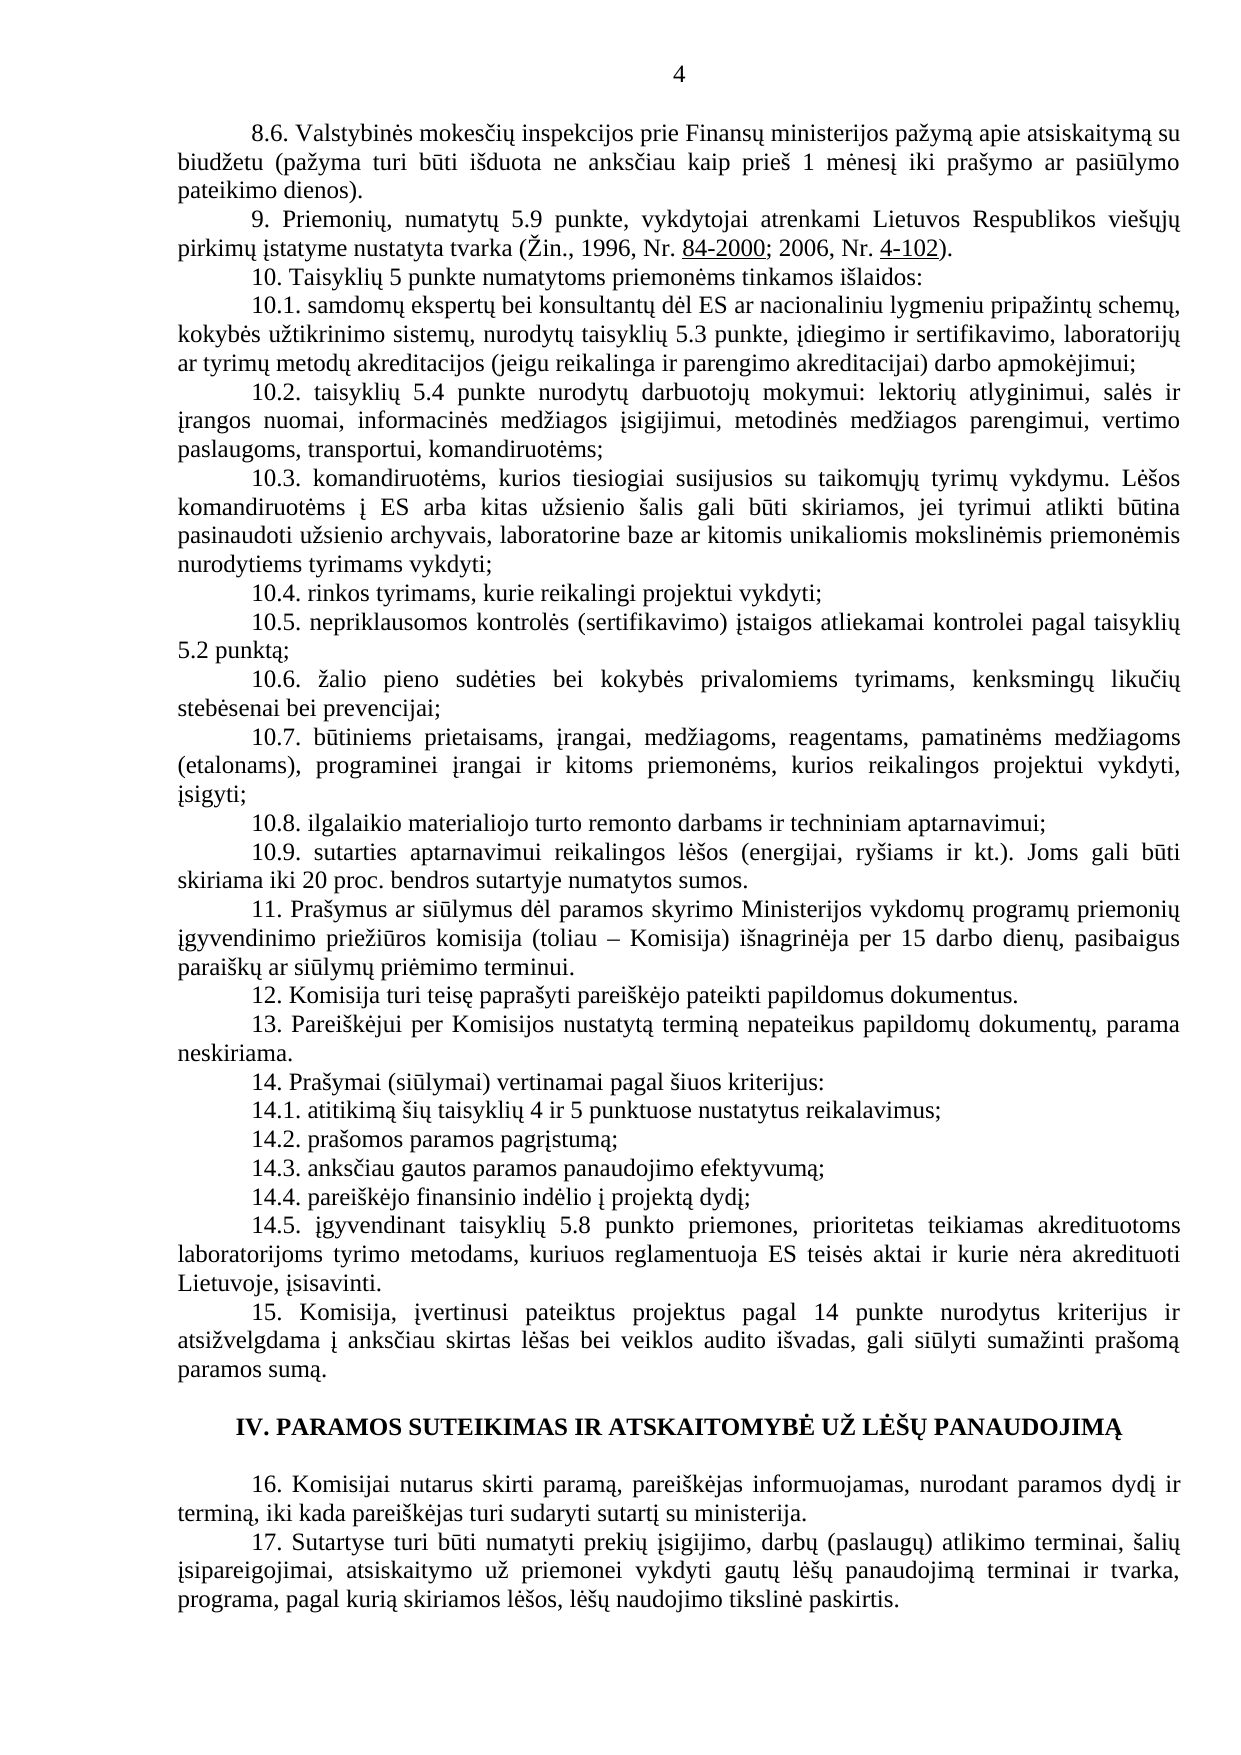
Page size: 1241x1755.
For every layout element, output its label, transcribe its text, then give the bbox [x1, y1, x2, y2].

text 17. Sutartyse turi būti numatyti prekių įsigijimo, darbų (paslaugų) atlikimo terminai, šalių įsipareigojimai, atsiskaitymo už priemonei vykdyti gautų lėšų panaudojimą terminai ir tvarka, programa, pagal kurią skiriamos lėšos, lėšų naudojimo tikslinė paskirtis. [177, 1527, 1181, 1613]
text 10. Taisyklių 5 punkte numatytoms priemonėms tinkamos išlaidos: [177, 262, 1181, 291]
text 10.7. būtiniems prietaisams, įrangai, medžiagoms, reagentams, pamatinėms medžiagoms (etalonams), programinei įrangai ir kitoms priemonėms, kurios reikalingos projektui vykdyti, įsigyti; [177, 722, 1181, 808]
text 12. Komisija turi teisę paprašyti pareiškėjo pateikti papildomus dokumentus. [177, 981, 1181, 1009]
text 14. Prašymai (siūlymai) vertinamai pagal šiuos kriterijus: [177, 1067, 1181, 1096]
text 10.8. ilgalaikio materialiojo turto remonto darbams ir techniniam aptarnavimui; [177, 808, 1181, 837]
text 14.3. anksčiau gautos paramos panaudojimo efektyvumą; [177, 1153, 1181, 1182]
text 14.2. prašomos paramos pagrįstumą; [177, 1124, 1181, 1153]
text 9. Priemonių, numatytų 5.9 punkte, vykdytojai atrenkami Lietuvos Respublikos viešųjų pirkimų įstatyme nustatyta tvarka (Žin., 1996, Nr. 84-2000; 2006, Nr. 4-102). [177, 204, 1181, 262]
text 10.3. komandiruotėms, kurios tiesiogiai susijusios su taikomųjų tyrimų vykdymu. Lėšos komandiruotėms į ES arba kitas užsienio šalis gali būti skiriamos, jei tyrimui atlikti būtina pasinaudoti užsienio archyvais, laboratorine baze ar kitomis unikaliomis mokslinėmis priemonėmis nurodytiems tyrimams vykdyti; [177, 463, 1181, 578]
text 14.5. įgyvendinant taisyklių 5.8 punkto priemones, prioritetas teikiamas akredituotoms laboratorijoms tyrimo metodams, kuriuos reglamentuoja ES teisės aktai ir kurie nėra akredituoti Lietuvoje, įsisavinti. [177, 1211, 1181, 1297]
text 16. Komisijai nutarus skirti paramą, pareiškėjas informuojamas, nurodant paramos dydį ir terminą, iki kada pareiškėjas turi sudaryti sutartį su ministerija. [177, 1469, 1181, 1527]
text 10.9. sutarties aptarnavimui reikalingos lėšos (energijai, ryšiams ir kt.). Joms gali būti skiriama iki 20 proc. bendros sutartyje numatytos sumos. [177, 837, 1181, 894]
text 14.1. atitikimą šių taisyklių 4 ir 5 punktuose nustatytus reikalavimus; [177, 1096, 1181, 1124]
text 10.1. samdomų ekspertų bei konsultantų dėl ES ar nacionaliniu lygmeniu pripažintų schemų, kokybės užtikrinimo sistemų, nurodytų taisyklių 5.3 punkte, įdiegimo ir sertifikavimo, laboratorijų ar tyrimų metodų akreditacijos (jeigu reikalinga ir parengimo akreditacijai) darbo apmokėjimui; [177, 291, 1181, 377]
text 15. Komisija, įvertinusi pateiktus projektus pagal 14 punkte nurodytus kriterijus ir atsižvelgdama į anksčiau skirtas lėšas bei veiklos audito išvadas, gali siūlyti sumažinti prašomą paramos sumą. [177, 1297, 1181, 1383]
text 10.4. rinkos tyrimams, kurie reikalingi projektui vykdyti; [177, 578, 1181, 607]
text 10.6. žalio pieno sudėties bei kokybės privalomiems tyrimams, kenksmingų likučių stebėsenai bei prevencijai; [177, 664, 1181, 722]
text 8.6. Valstybinės mokesčių inspekcijos prie Finansų ministerijos pažymą apie atsiskaitymą su biudžetu (pažyma turi būti išduota ne anksčiau kaip prieš 1 mėnesį iki prašymo ar pasiūlymo pateikimo dienos). [177, 118, 1181, 204]
text 13. Pareiškėjui per Komisijos nustatytą terminą nepateikus papildomų dokumentų, parama neskiriama. [177, 1009, 1181, 1067]
text 11. Prašymus ar siūlymus dėl paramos skyrimo Ministerijos vykdomų programų priemonių įgyvendinimo priežiūros komisija (toliau – Komisija) išnagrinėja per 15 darbo dienų, pasibaigus paraiškų ar siūlymų priėmimo terminui. [177, 894, 1181, 981]
text 10.2. taisyklių 5.4 punkte nurodytų darbuotojų mokymui: lektorių atlyginimui, salės ir įrangos nuomai, informacinės medžiagos įsigijimui, metodinės medžiagos parengimui, vertimo paslaugoms, transportui, komandiruotėms; [177, 377, 1181, 463]
text 14.4. pareiškėjo finansinio indėlio į projektą dydį; [177, 1182, 1181, 1211]
text 10.5. nepriklausomos kontrolės (sertifikavimo) įstaigos atliekamai kontrolei pagal taisyklių 5.2 punktą; [177, 607, 1181, 664]
text IV. PARAMOS SUTEIKIMAS IR ATSKAITOMYBĖ UŽ LĖŠŲ PANAUDOJIMĄ [177, 1412, 1181, 1441]
